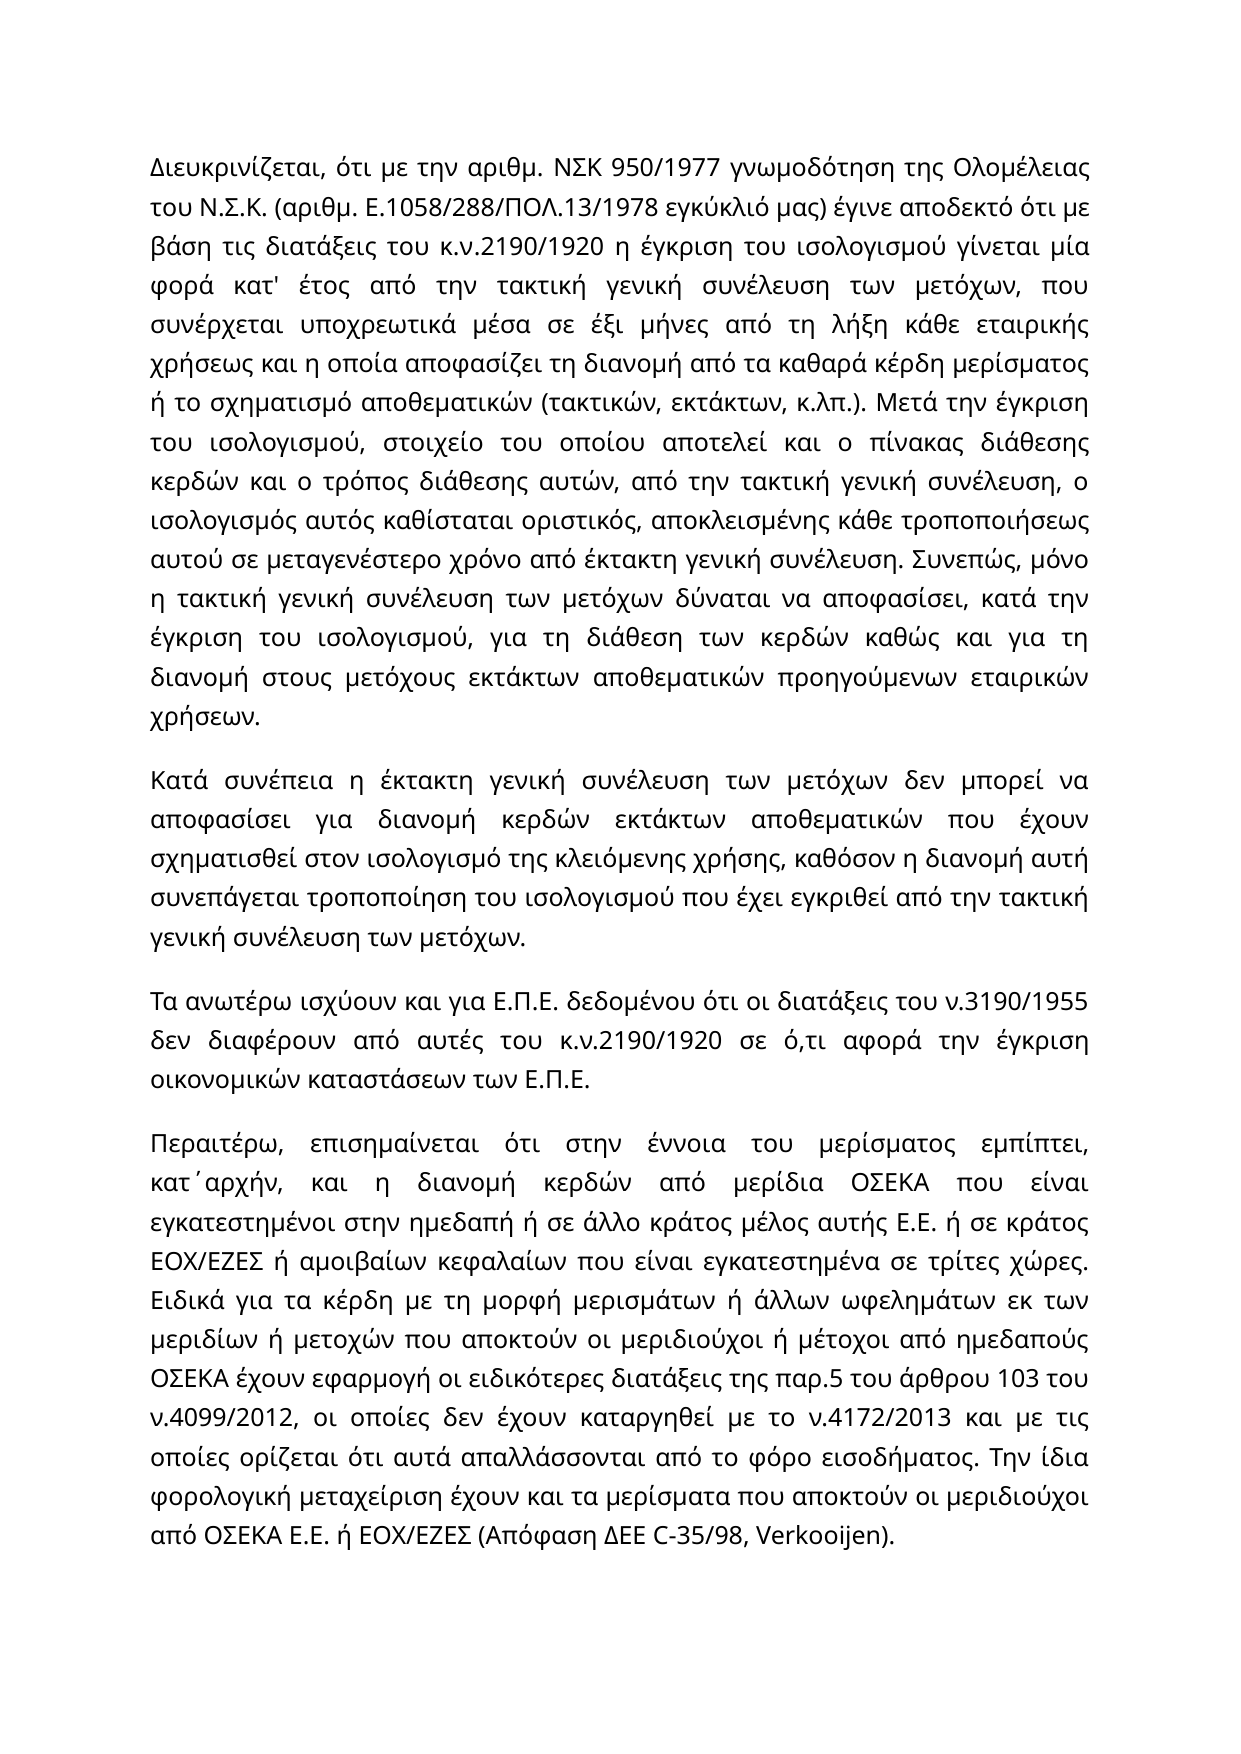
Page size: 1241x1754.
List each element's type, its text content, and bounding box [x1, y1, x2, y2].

text Κατά συνέπεια η έκτακτη γενική συνέλευση των μετόχων δεν μπορεί να αποφασίσει για διανομή κερδών εκτάκτων αποθεματικών που έχουν σχηματισθεί στον ισολογισμό της κλειόμενης χρήσης, καθόσον η διανομή αυτή συνεπάγεται τροποποίηση του ισολογισμού που έχει εγκριθεί από την τακτική γενική συνέλευση των μετόχων. [150, 762, 1090, 953]
text Διευκρινίζεται, ότι με την αριθμ. ΝΣΚ 950/1977 γνωμοδότηση της Ολομέλειας του Ν.Σ.Κ. (αριθμ. Ε.1058/288/ΠΟΛ.13/1978 εγκύκλιό μας) έγινε αποδεκτό ότι με βάση τις διατάξεις του κ.ν.2190/1920 η έγκριση του ισολογισμού γίνεται μία φορά κατ' έτος από την τακτική γενική συνέλευση των μετόχων, που συνέρχεται υποχρεωτικά μέσα σε έξι μήνες από τη λήξη κάθε εταιρικής χρήσεως και η οποία αποφασίζει τη διανομή από τα καθαρά κέρδη μερίσματος ή το σχηματισμό αποθεματικών (τακτικών, εκτάκτων, κ.λπ.). Μετά την έγκριση του ισολογισμού, στοιχείο του οποίου αποτελεί και ο πίνακας διάθεσης κερδών και ο τρόπος διάθεσης αυτών, από την τακτική γενική συνέλευση, ο ισολογισμός αυτός καθίσταται οριστικός, αποκλεισμένης κάθε τροποποιήσεως αυτού σε μεταγενέστερο χρόνο από έκτακτη γενική συνέλευση. Συνεπώς, μόνο η τακτική γενική συνέλευση των μετόχων δύναται να αποφασίσει, κατά την έγκριση του ισολογισμού, για τη διάθεση των κερδών καθώς και για τη διανομή στους μετόχους εκτάκτων αποθεματικών προηγούμενων εταιρικών χρήσεων. [150, 150, 1090, 732]
text Περαιτέρω, επισημαίνεται ότι στην έννοια του μερίσματος εμπίπτει, κατ΄αρχήν, και η διανομή κερδών από μερίδια ΟΣΕΚΑ που είναι εγκατεστημένοι στην ημεδαπή ή σε άλλο κράτος μέλος αυτής Ε.Ε. ή σε κράτος ΕΟΧ/ΕΖΕΣ ή αμοιβαίων κεφαλαίων που είναι εγκατεστημένα σε τρίτες χώρες. Ειδικά για τα κέρδη με τη μορφή μερισμάτων ή άλλων ωφελημάτων εκ των μεριδίων ή μετοχών που αποκτούν οι μεριδιούχοι ή μέτοχοι από ημεδαπούς ΟΣΕΚΑ έχουν εφαρμογή οι ειδικότερες διατάξεις της παρ.5 του άρθρου 103 του ν.4099/2012, οι οποίες δεν έχουν καταργηθεί με το ν.4172/2013 και με τις οποίες ορίζεται ότι αυτά απαλλάσσονται από το φόρο εισοδήματος. Την ίδια φορολογική μεταχείριση έχουν και τα μερίσματα που αποκτούν οι μεριδιούχοι από ΟΣΕΚΑ Ε.Ε. ή ΕΟΧ/ΕΖΕΣ (Απόφαση ΔΕΕ C-35/98, Verkooijen). [150, 1126, 1090, 1552]
text Τα ανωτέρω ισχύουν και για Ε.Π.Ε. δεδομένου ότι οι διατάξεις του ν.3190/1955 δεν διαφέρουν από αυτές του κ.ν.2190/1920 σε ό,τι αφορά την έγκριση οικονομικών καταστάσεων των Ε.Π.Ε. [150, 983, 1090, 1096]
